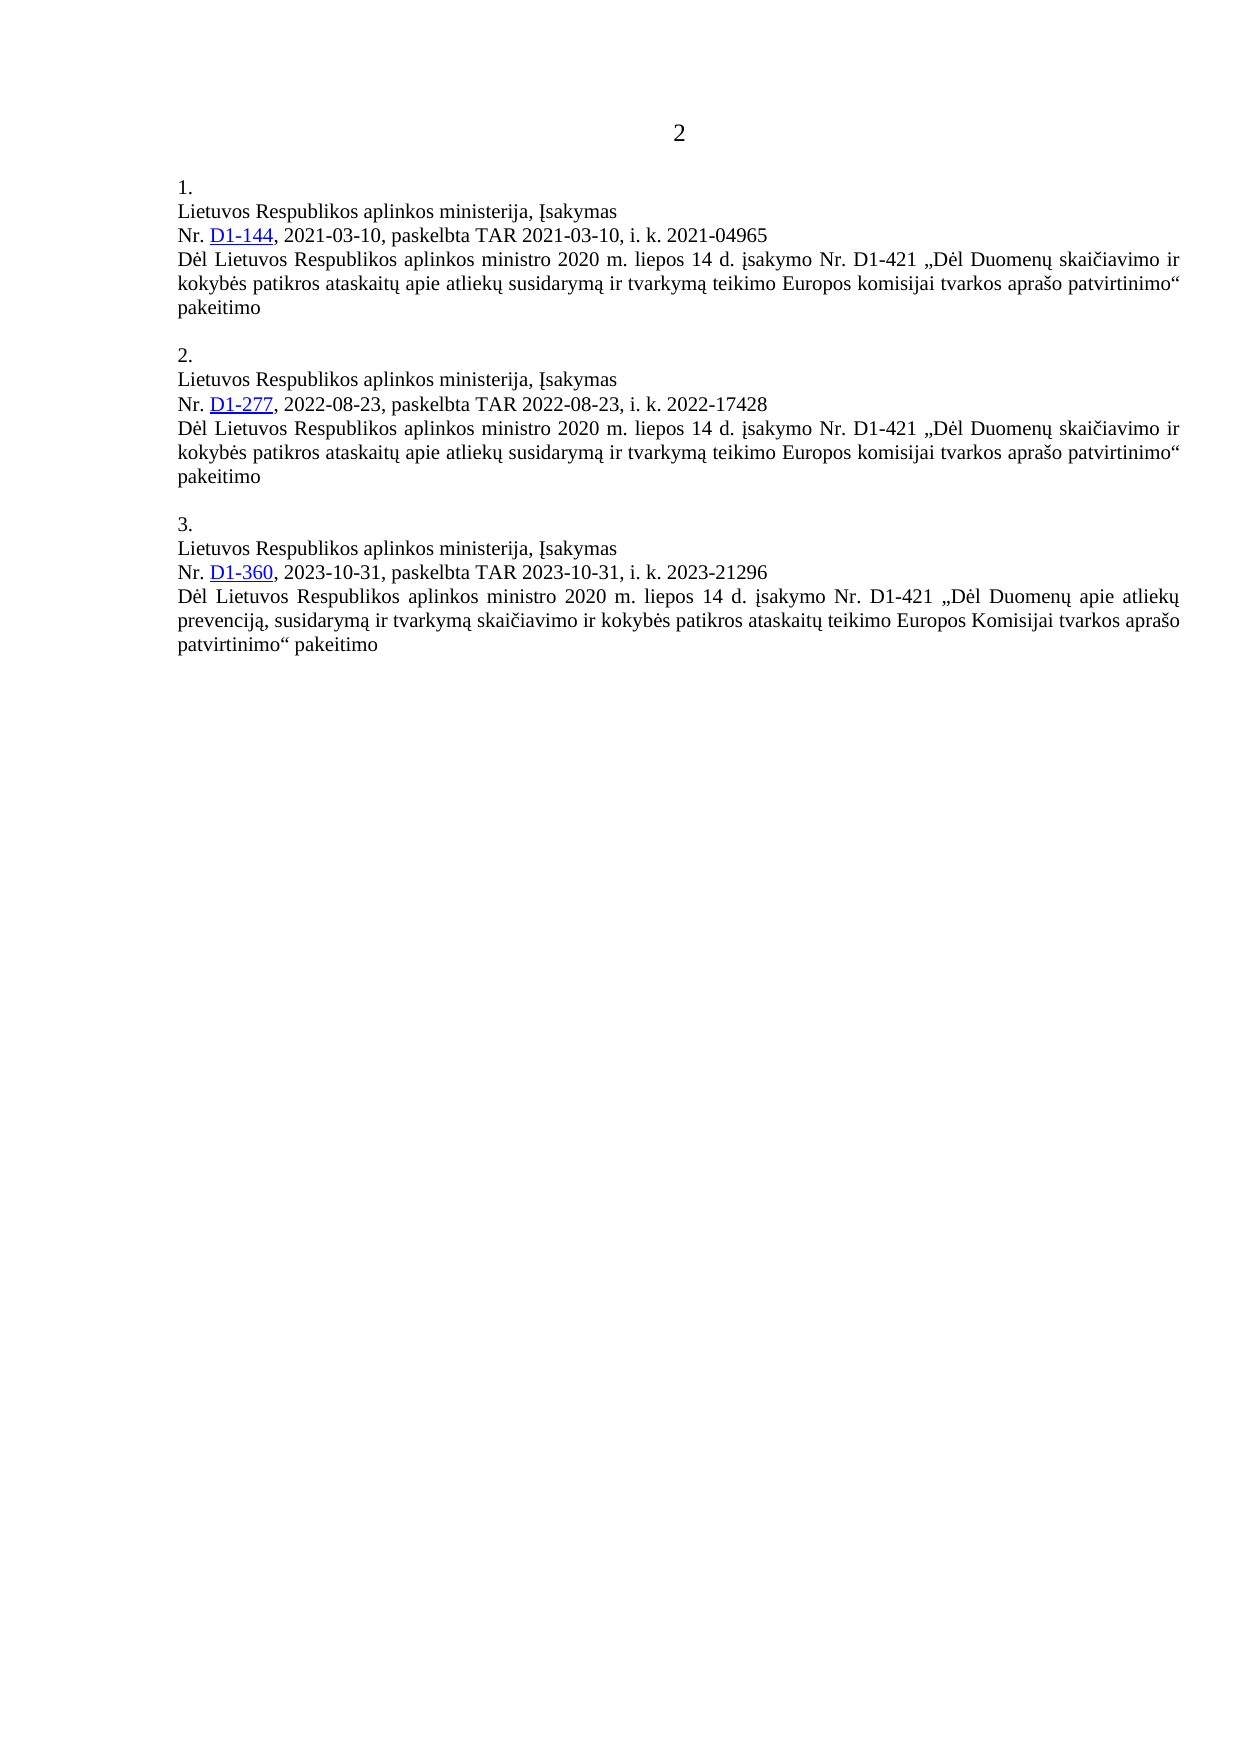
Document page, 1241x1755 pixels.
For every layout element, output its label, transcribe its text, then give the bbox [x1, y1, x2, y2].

text Dėl Lietuvos Respublikos aplinkos ministro 2020 m. liepos 14 d. įsakymo Nr. D1-421 „Dėl Duomenų skaičiavimo ir kokybės patikros ataskaitų apie atliekų susidarymą ir tvarkymą teikimo Europos komisijai tvarkos aprašo patvirtinimo“ pakeitimo [177, 247, 1181, 319]
text 1. [177, 175, 1181, 199]
text Dėl Lietuvos Respublikos aplinkos ministro 2020 m. liepos 14 d. įsakymo Nr. D1-421 „Dėl Duomenų skaičiavimo ir kokybės patikros ataskaitų apie atliekų susidarymą ir tvarkymą teikimo Europos komisijai tvarkos aprašo patvirtinimo“ pakeitimo [177, 416, 1181, 488]
text Lietuvos Respublikos aplinkos ministerija, Įsakymas [177, 536, 1181, 560]
text Nr. D1-144, 2021-03-10, paskelbta TAR 2021-03-10, i. k. 2021-04965 [177, 223, 1181, 247]
text Dėl Lietuvos Respublikos aplinkos ministro 2020 m. liepos 14 d. įsakymo Nr. D1-421 „Dėl Duomenų apie atliekų prevenciją, susidarymą ir tvarkymą skaičiavimo ir kokybės patikros ataskaitų teikimo Europos Komisijai tvarkos aprašo patvirtinimo“ pakeitimo [177, 584, 1181, 656]
text Nr. D1-360, 2023-10-31, paskelbta TAR 2023-10-31, i. k. 2023-21296 [177, 560, 1181, 584]
text Lietuvos Respublikos aplinkos ministerija, Įsakymas [177, 367, 1181, 391]
text 3. [177, 512, 1181, 536]
text 2. [177, 343, 1181, 367]
text Lietuvos Respublikos aplinkos ministerija, Įsakymas [177, 199, 1181, 223]
text Nr. D1-277, 2022-08-23, paskelbta TAR 2022-08-23, i. k. 2022-17428 [177, 391, 1181, 416]
